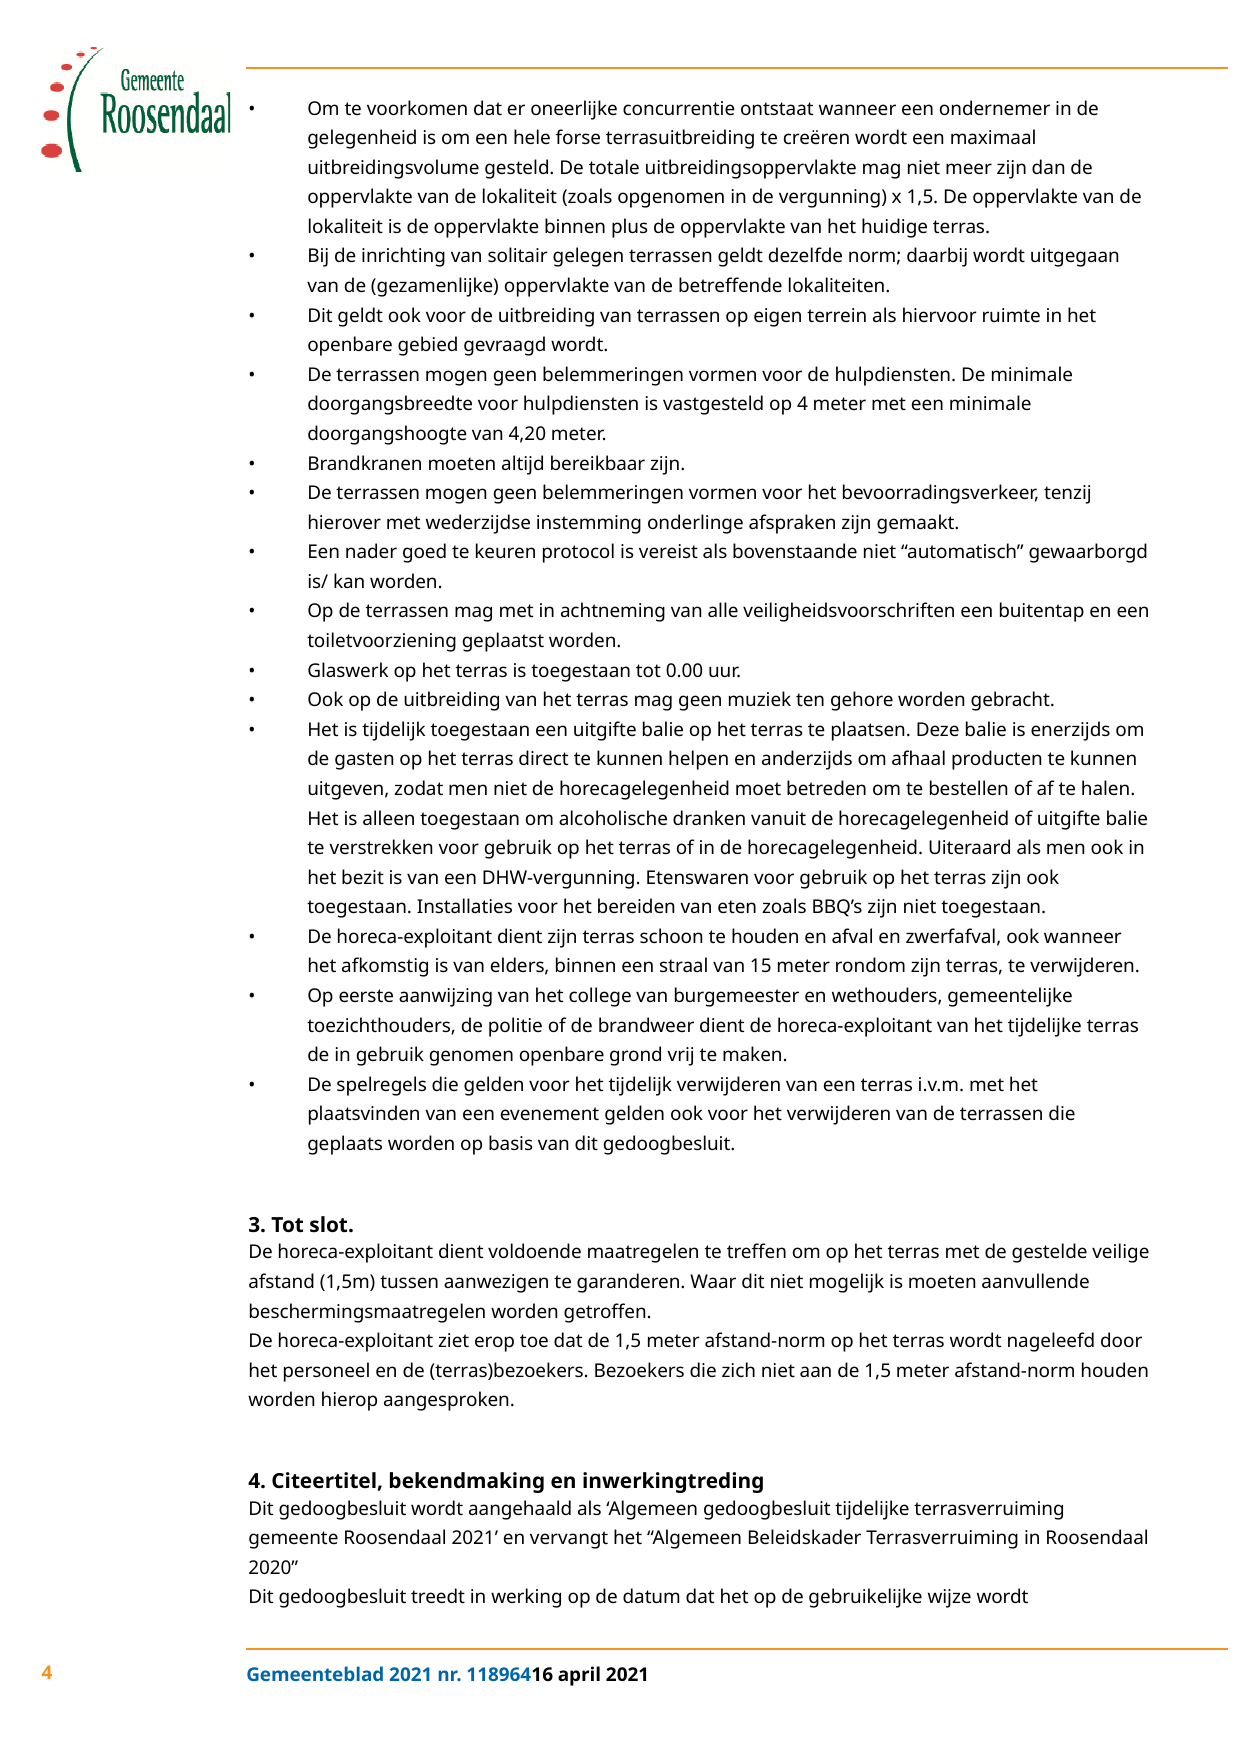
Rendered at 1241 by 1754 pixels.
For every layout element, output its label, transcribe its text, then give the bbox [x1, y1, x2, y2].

text 4. Citeertitel, bekendmaking en inwerkingtreding [248, 1467, 1152, 1495]
text 3. Tot slot. [248, 1210, 1152, 1239]
list De spelregels die gelden voor het tijdelijk verwijderen van een terras i.v.m. met het plaatsvinden van een evenement gelden ook voor het verwijderen van de terrassen die geplaats worden op basis van dit gedoogbesluit. [248, 1071, 1152, 1156]
list Dit geldt ook voor de uitbreiding van terrassen op eigen terrein als hiervoor ruimte in het openbare gebied gevraagd wordt. [248, 302, 1152, 357]
text Dit gedoogbesluit wordt aangehaald als ‘Algemeen gedoogbesluit tijdelijke terrasverruiming gemeente Roosendaal 2021’ en vervangt het “Algemeen Beleidskader Terrasverruiming in Roosendaal 2020” [248, 1495, 1152, 1580]
list Glaswerk op het terras is toegestaan tot 0.00 uur. [248, 657, 1152, 683]
list Bij de inrichting van solitair gelegen terrassen geldt dezelfde norm; daarbij wordt uitgegaan van de (gezamenlijke) oppervlakte van de betreffende lokaliteiten. [248, 243, 1152, 298]
list Een nader goed te keuren protocol is vereist als bovenstaande niet “automatisch” gewaarborgd is/ kan worden. [248, 538, 1152, 594]
text De horeca-exploitant ziet erop toe dat de 1,5 meter afstand-norm op het terras wordt nageleefd door het personeel en de (terras)bezoekers. Bezoekers die zich niet aan de 1,5 meter afstand-norm houden worden hierop aangesproken. [248, 1327, 1152, 1412]
list De terrassen mogen geen belemmeringen vormen voor de hulpdiensten. De minimale doorgangsbreedte voor hulpdiensten is vastgesteld op 4 meter met een minimale doorgangshoogte van 4,20 meter. [248, 361, 1152, 446]
text De horeca-exploitant dient voldoende maatregelen te treffen om op het terras met de gestelde veilige afstand (1,5m) tussen aanwezigen te garanderen. Waar dit niet mogelijk is moeten aanvullende beschermingsmaatregelen worden getroffen. [248, 1239, 1152, 1323]
list Ook op de uitbreiding van het terras mag geen muziek ten gehore worden gebracht. [248, 686, 1152, 712]
list Om te voorkomen dat er oneerlijke concurrentie ontstaat wanneer een ondernemer in de gelegenheid is om een hele forse terrasuitbreiding te creëren wordt een maximaal uitbreidingsvolume gesteld. De totale uitbreidingsoppervlakte mag niet meer zijn dan de oppervlakte van de lokaliteit (zoals opgenomen in de vergunning) x 1,5. De oppervlakte van de lokaliteit is de oppervlakte binnen plus de oppervlakte van het huidige terras. [248, 95, 1152, 239]
list De horeca-exploitant dient zijn terras schoon te houden en afval en zwerfafval, ook wanneer het afkomstig is van elders, binnen een straal van 15 meter rondom zijn terras, te verwijderen. [248, 923, 1152, 978]
list Het is tijdelijk toegestaan een uitgifte balie op het terras te plaatsen. Deze balie is enerzijds om de gasten op het terras direct te kunnen helpen en anderzijds om afhaal producten te kunnen uitgeven, zodat men niet de horecagelegenheid moet betreden om te bestellen of af te halen. Het is alleen toegestaan om alcoholische dranken vanuit de horecagelegenheid of uitgifte balie te verstrekken voor gebruik op het terras of in de horecagelegenheid. Uiteraard als men ook in het bezit is van een DHW-vergunning. Etenswaren voor gebruik op het terras zijn ook toegestaan. Installaties voor het bereiden van eten zoals BBQ’s zijn niet toegestaan. [248, 716, 1152, 919]
list De terrassen mogen geen belemmeringen vormen voor het bevoorradingsverkeer, tenzij hierover met wederzijdse instemming onderlinge afspraken zijn gemaakt. [248, 479, 1152, 535]
picture [41, 47, 231, 172]
list Op eerste aanwijzing van het college van burgemeester en wethouders, gemeentelijke toezichthouders, de politie of de brandweer dient de horeca-exploitant van het tijdelijke terras de in gebruik genomen openbare grond vrij te maken. [248, 982, 1152, 1067]
text Dit gedoogbesluit treedt in werking op de datum dat het op de gebruikelijke wijze wordt [248, 1584, 1152, 1609]
list Op de terrassen mag met in achtneming van alle veiligheidsvoorschriften een buitentap en een toiletvoorziening geplaatst worden. [248, 598, 1152, 653]
list Brandkranen moeten altijd bereikbaar zijn. [248, 450, 1152, 476]
